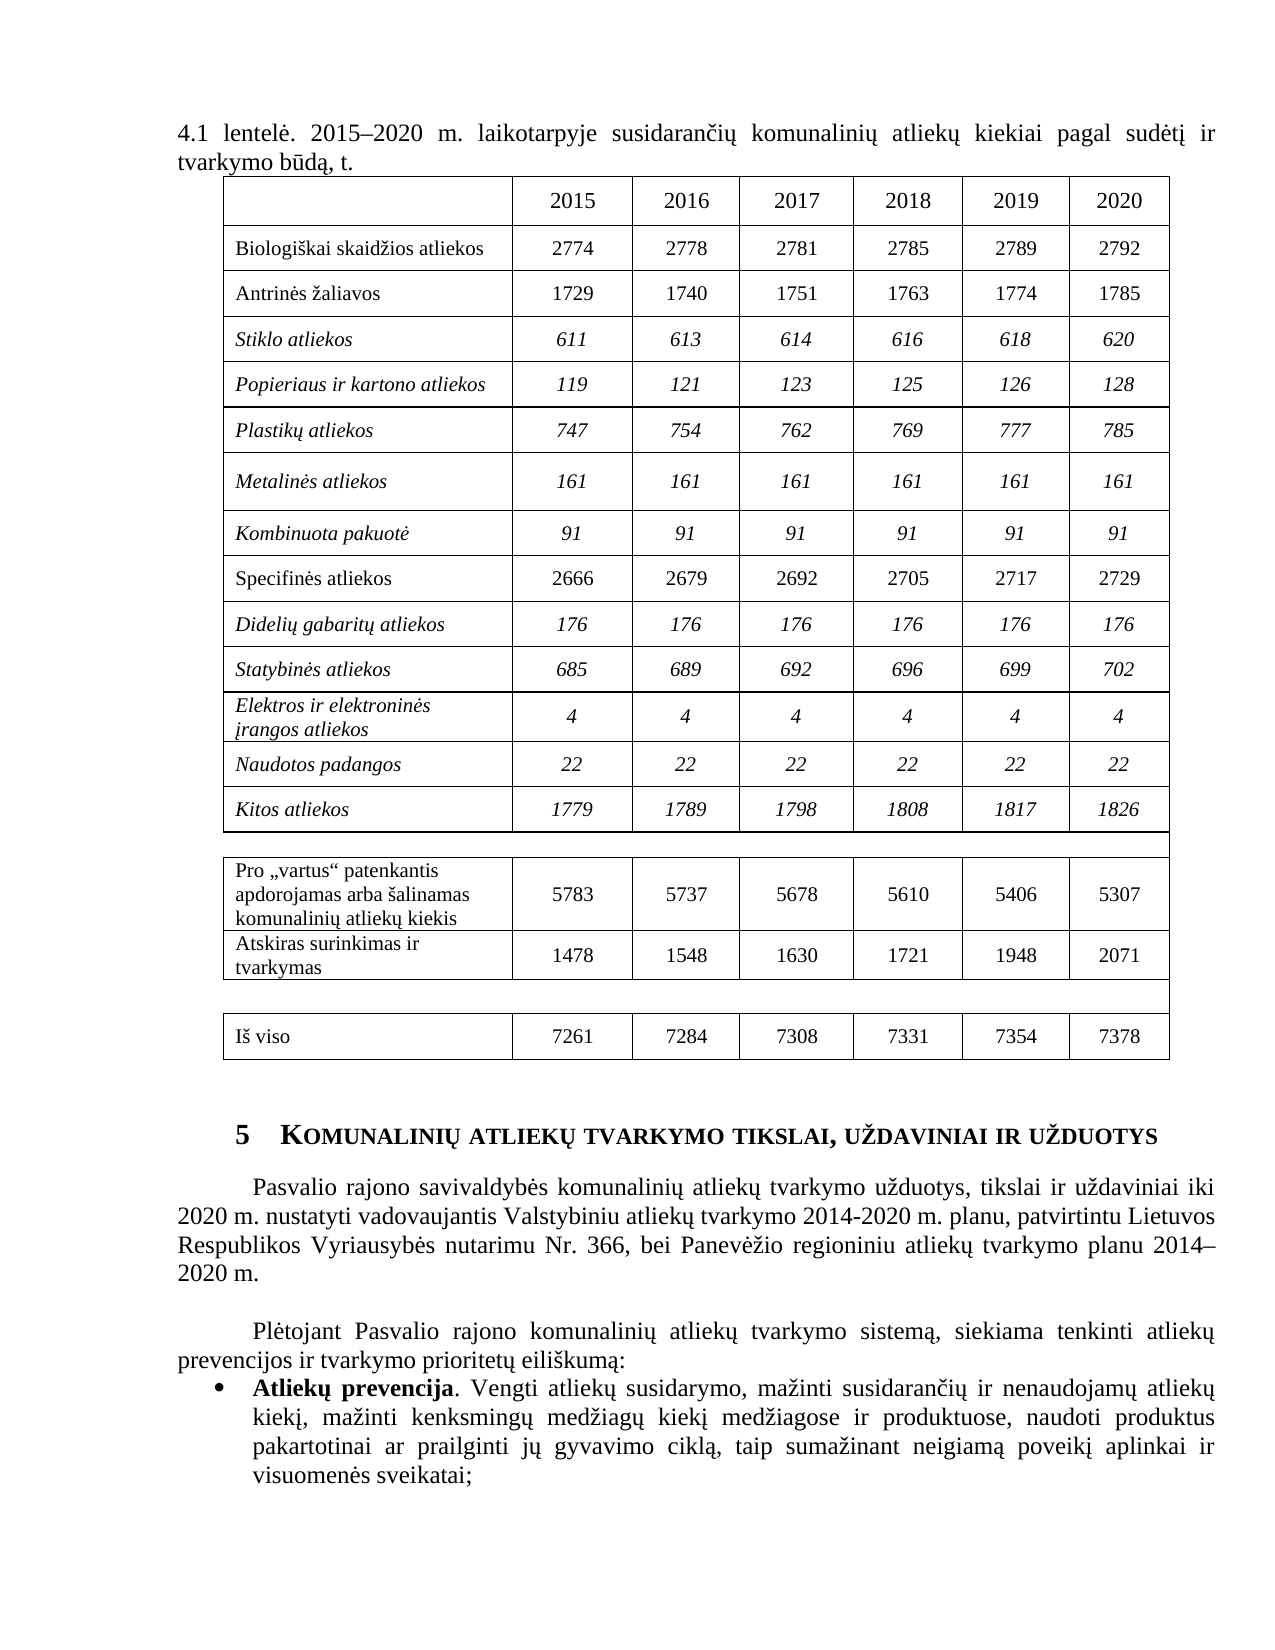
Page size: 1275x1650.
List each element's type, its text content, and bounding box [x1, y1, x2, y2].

text 4.1 lentelė. 2015–2020 m. laikotarpyje susidarančių komunalinių atliekų kiekiai pagal sudėtį ir tvarkymo būdą, t. [177, 118, 1216, 176]
table_cell [224, 833, 1169, 857]
table_cell Iš viso [224, 1014, 512, 1059]
table_cell 91 [1070, 511, 1169, 555]
text Plėtojant Pasvalio rajono komunalinių atliekų tvarkymo sistemą, siekiama tenkinti atliekų prevencijos ir tvarkymo prioritetų eiliškumą: [177, 1316, 1216, 1373]
table_cell 5678 [740, 858, 853, 930]
table_cell 1548 [633, 931, 739, 979]
table_cell 2071 [1070, 931, 1169, 979]
table_cell 620 [1070, 317, 1169, 361]
table_cell 613 [633, 317, 739, 361]
table_cell 1785 [1070, 271, 1169, 316]
table_cell 2679 [633, 556, 739, 601]
table_cell 769 [854, 408, 962, 452]
table_cell 5737 [633, 858, 739, 930]
table_cell 785 [1070, 408, 1169, 452]
text Pasvalio rajono savivaldybės komunalinių atliekų tvarkymo užduotys, tikslai ir uždaviniai iki 2020 m. nustatyti vadovaujantis Valstybiniu atliekų tvarkymo 2014-2020 m. planu, patvirtintu Lietuvos Respublikos Vyriausybės nutarimu Nr. 366, bei Panevėžio regioniniu atliekų tvarkymo planu 2014–2020 m. [177, 1172, 1216, 1287]
table_cell Statybinės atliekos [224, 647, 512, 691]
table_cell Kitos atliekos [224, 787, 512, 831]
table_cell 5307 [1070, 858, 1169, 930]
table_cell 5406 [963, 858, 1069, 930]
table_header 2017 [740, 177, 853, 225]
table_cell 2666 [513, 556, 632, 601]
table_cell 7331 [854, 1014, 962, 1059]
table_cell 4 [854, 693, 962, 741]
table_cell 747 [513, 408, 632, 452]
table_cell 125 [854, 362, 962, 406]
table_cell 22 [963, 742, 1069, 786]
table_cell 161 [963, 453, 1069, 510]
table_cell 4 [740, 693, 853, 741]
table_cell 22 [1070, 742, 1169, 786]
table_cell 754 [633, 408, 739, 452]
table_cell Pro „vartus“ patenkantis apdorojamas arba šalinamas komunalinių atliekų kiekis [224, 858, 512, 930]
table_cell Elektros ir elektroninės įrangos atliekos [224, 693, 512, 741]
table_cell 1763 [854, 271, 962, 316]
text  Atliekų prevencija. Vengti atliekų susidarymo, mažinti susidarančių ir nenaudojamų atliekų kiekį, mažinti kenksmingų medžiagų kiekį medžiagose ir produktuose, naudoti produktus pakartotinai ar prailginti jų gyvavimo ciklą, taip sumažinant neigiamą poveikį aplinkai ir visuomenės sveikatai; [215, 1373, 1216, 1488]
table_header 2020 [1070, 177, 1169, 225]
table_cell 2774 [513, 226, 632, 270]
table_cell 176 [513, 602, 632, 646]
table_cell 1751 [740, 271, 853, 316]
table_header 2015 [513, 177, 632, 225]
table_cell 161 [1070, 453, 1169, 510]
table_cell 1789 [633, 787, 739, 831]
table_cell 5783 [513, 858, 632, 930]
table_cell 119 [513, 362, 632, 406]
table_cell 126 [963, 362, 1069, 406]
table_cell 7378 [1070, 1014, 1169, 1059]
table_cell 161 [740, 453, 853, 510]
table_cell Didelių gabaritų atliekos [224, 602, 512, 646]
table_cell 176 [633, 602, 739, 646]
table_cell 762 [740, 408, 853, 452]
table_cell 685 [513, 647, 632, 691]
table_cell 7308 [740, 1014, 853, 1059]
table_cell 176 [1070, 602, 1169, 646]
table_cell 1630 [740, 931, 853, 979]
table_cell 616 [854, 317, 962, 361]
table_header 2018 [854, 177, 962, 225]
table_cell Popieriaus ir kartono atliekos [224, 362, 512, 406]
table_cell 2789 [963, 226, 1069, 270]
table_cell 22 [633, 742, 739, 786]
table_cell Atskiras surinkimas ir tvarkymas [224, 931, 512, 979]
table_cell 2717 [963, 556, 1069, 601]
table_cell 161 [854, 453, 962, 510]
table_cell 1808 [854, 787, 962, 831]
table_cell 1817 [963, 787, 1069, 831]
table_cell 1740 [633, 271, 739, 316]
table_cell Naudotos padangos [224, 742, 512, 786]
table_cell 2705 [854, 556, 962, 601]
table_cell 1779 [513, 787, 632, 831]
table_header [224, 177, 512, 225]
text 5 Komunalinių atliekų tvarkymo tikslai, uždaviniai ir užduotys [177, 1117, 1216, 1151]
table_cell 91 [854, 511, 962, 555]
table_cell 2792 [1070, 226, 1169, 270]
table_cell Metalinės atliekos [224, 453, 512, 510]
table_cell 2729 [1070, 556, 1169, 601]
table_cell 777 [963, 408, 1069, 452]
table_cell 4 [513, 693, 632, 741]
table_cell 2781 [740, 226, 853, 270]
table_cell 1948 [963, 931, 1069, 979]
table_cell 7284 [633, 1014, 739, 1059]
table_cell Stiklo atliekos [224, 317, 512, 361]
table_cell 161 [513, 453, 632, 510]
table_header 2016 [633, 177, 739, 225]
table_cell 1478 [513, 931, 632, 979]
table_cell 176 [740, 602, 853, 646]
table_cell 1729 [513, 271, 632, 316]
table_cell 2692 [740, 556, 853, 601]
table_cell Biologiškai skaidžios atliekos [224, 226, 512, 270]
table_cell 121 [633, 362, 739, 406]
table_cell Kombinuota pakuotė [224, 511, 512, 555]
table_cell 2778 [633, 226, 739, 270]
table_cell 22 [740, 742, 853, 786]
table_cell 91 [633, 511, 739, 555]
table_cell Plastikų atliekos [224, 408, 512, 452]
table_cell 128 [1070, 362, 1169, 406]
table_cell 7261 [513, 1014, 632, 1059]
table_cell 1798 [740, 787, 853, 831]
table_cell 22 [513, 742, 632, 786]
table_cell 4 [1070, 693, 1169, 741]
table_cell 1774 [963, 271, 1069, 316]
table_cell [224, 980, 1169, 1013]
table_cell 4 [963, 693, 1069, 741]
table_cell 2785 [854, 226, 962, 270]
table_cell 91 [963, 511, 1069, 555]
table_cell 1721 [854, 931, 962, 979]
table_cell 692 [740, 647, 853, 691]
table_cell 1826 [1070, 787, 1169, 831]
table_cell 702 [1070, 647, 1169, 691]
table_cell 7354 [963, 1014, 1069, 1059]
table_cell 161 [633, 453, 739, 510]
table_cell 618 [963, 317, 1069, 361]
table_header 2019 [963, 177, 1069, 225]
table_cell 611 [513, 317, 632, 361]
table_cell 699 [963, 647, 1069, 691]
table_cell 4 [633, 693, 739, 741]
table_cell 614 [740, 317, 853, 361]
table_cell Antrinės žaliavos [224, 271, 512, 316]
table_cell Specifinės atliekos [224, 556, 512, 601]
table_cell 176 [854, 602, 962, 646]
table_cell 123 [740, 362, 853, 406]
table_cell 91 [513, 511, 632, 555]
table_cell 5610 [854, 858, 962, 930]
table_cell 689 [633, 647, 739, 691]
table_cell 22 [854, 742, 962, 786]
table_cell 176 [963, 602, 1069, 646]
table_cell 696 [854, 647, 962, 691]
table_cell 91 [740, 511, 853, 555]
